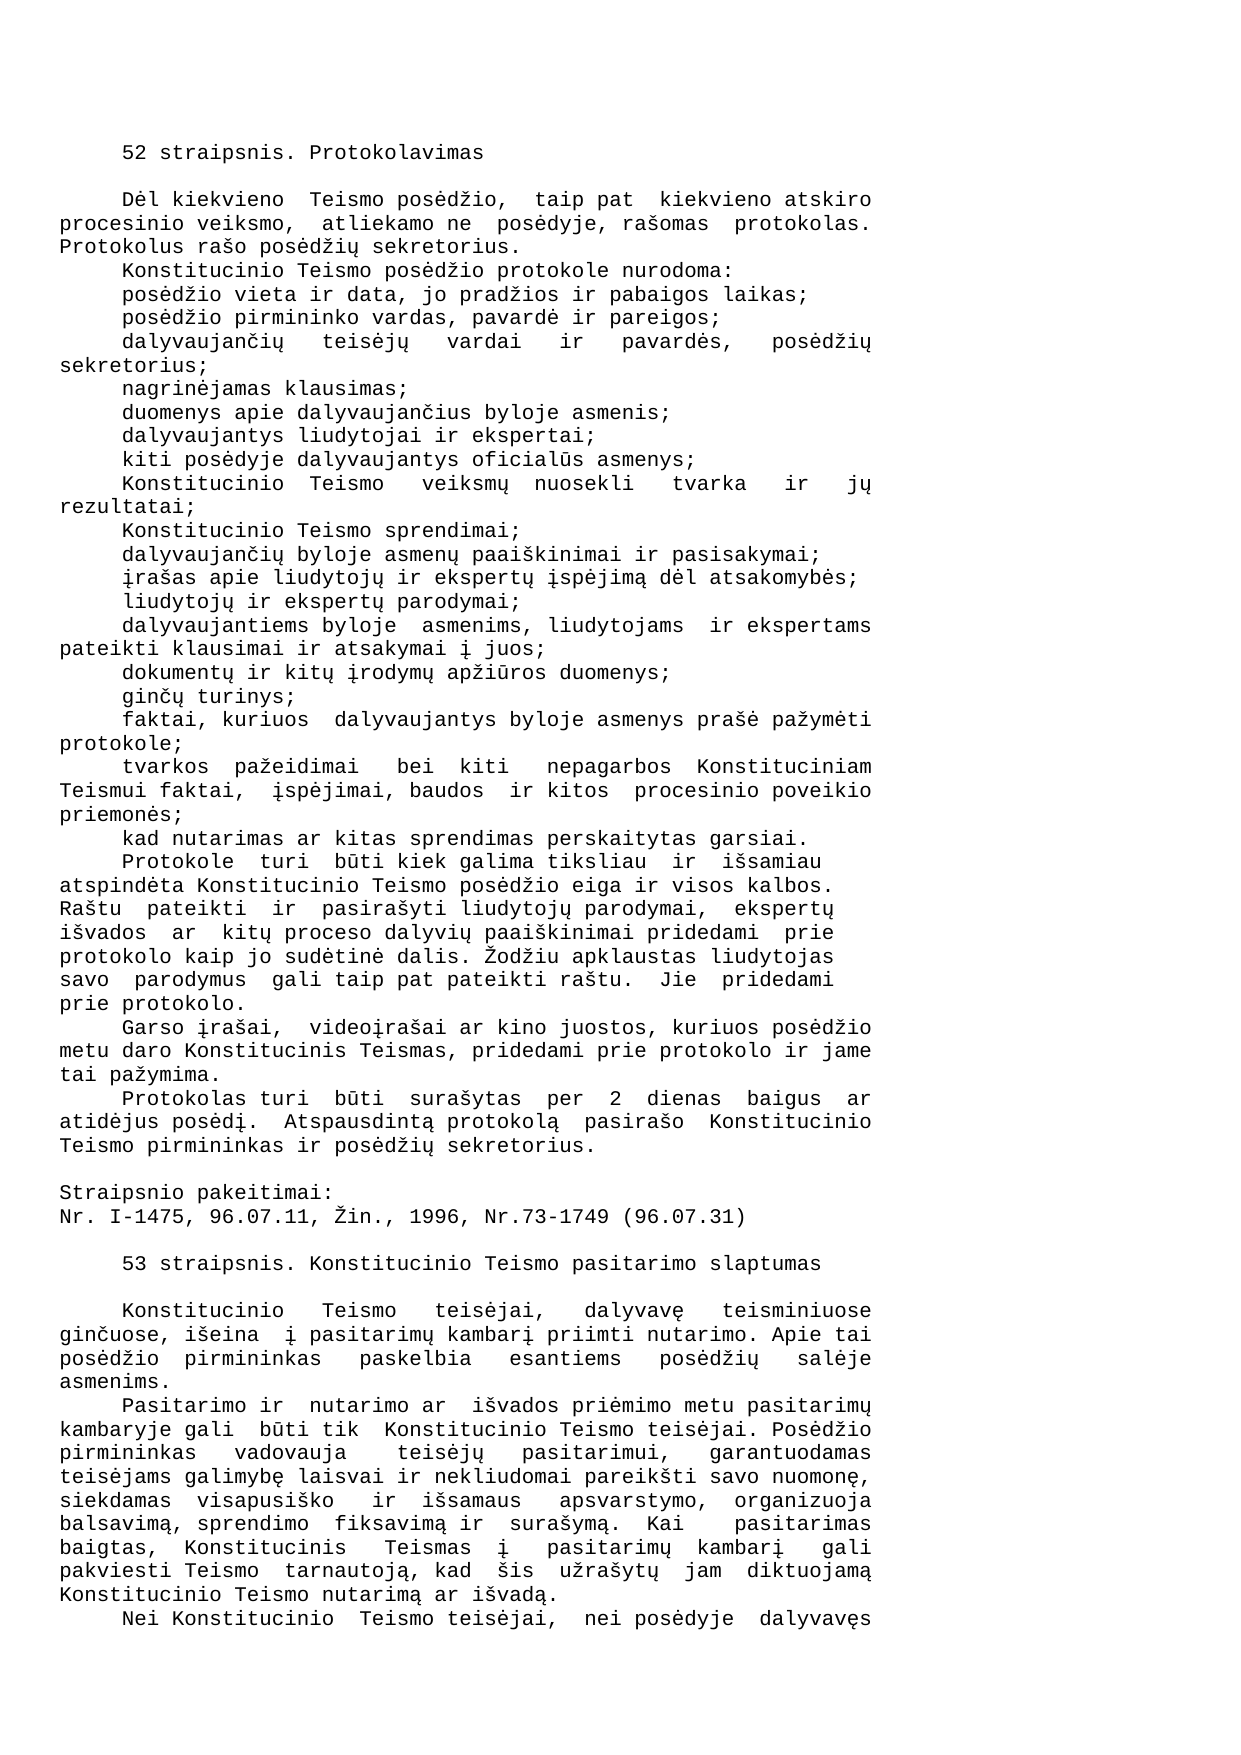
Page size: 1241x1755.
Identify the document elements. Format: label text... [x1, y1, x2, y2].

text Dėl kiekvieno Teismo posėdžio, taip pat kiekvieno atskiro [59, 189, 1122, 213]
text duomenys apie dalyvaujančius byloje asmenis; [59, 402, 1122, 426]
text kambaryje gali būti tik Konstitucinio Teismo teisėjai. Posėdžio [59, 1419, 1122, 1442]
text rezultatai; [59, 496, 1122, 520]
text ginčuose, išeina į pasitarimų kambarį priimti nutarimo. Apie tai [59, 1324, 1122, 1348]
text faktai, kuriuos dalyvaujantys byloje asmenys prašė pažymėti [59, 709, 1122, 733]
text dalyvaujantiems byloje asmenims, liudytojams ir ekspertams [59, 615, 1122, 638]
text ginčų turinys; [59, 686, 1122, 709]
text Nr. I-1475, 96.07.11, Žin., 1996, Nr.73-1749 (96.07.31) [59, 1206, 1122, 1229]
text siekdamas visapusiško ir išsamaus apsvarstymo, organizuoja [59, 1489, 1122, 1513]
text dalyvaujantys liudytojai ir ekspertai; [59, 426, 1122, 449]
text Protokole turi būti kiek galima tiksliau ir išsamiau [59, 851, 1122, 875]
text Teismui faktai, įspėjimai, baudos ir kitos procesinio poveikio [59, 780, 1122, 804]
text procesinio veiksmo, atliekamo ne posėdyje, rašomas protokolas. [59, 213, 1122, 236]
text posėdžio pirmininkas paskelbia esantiems posėdžių salėje [59, 1348, 1122, 1371]
text Konstitucinio Teismo sprendimai; [59, 520, 1122, 544]
text išvados ar kitų proceso dalyvių paaiškinimai pridedami prie [59, 922, 1122, 946]
text Raštu pateikti ir pasirašyti liudytojų parodymai, ekspertų [59, 898, 1122, 922]
text atidėjus posėdį. Atspausdintą protokolą pasirašo Konstitucinio [59, 1111, 1122, 1135]
text savo parodymus gali taip pat pateikti raštu. Jie pridedami [59, 969, 1122, 993]
text pakviesti Teismo tarnautoją, kad šis užrašytų jam diktuojamą [59, 1561, 1122, 1584]
text dokumentų ir kitų įrodymų apžiūros duomenys; [59, 662, 1122, 686]
text asmenims. [59, 1371, 1122, 1395]
text Teismo pirmininkas ir posėdžių sekretorius. [59, 1135, 1122, 1158]
text kiti posėdyje dalyvaujantys oficialūs asmenys; [59, 449, 1122, 473]
text teisėjams galimybę laisvai ir nekliudomai pareikšti savo nuomonę, [59, 1466, 1122, 1489]
text Konstitucinio Teismo nutarimą ar išvadą. [59, 1584, 1122, 1608]
text prie protokolo. [59, 993, 1122, 1017]
text 53 straipsnis. Konstitucinio Teismo pasitarimo slaptumas [59, 1253, 1122, 1277]
text pateikti klausimai ir atsakymai į juos; [59, 638, 1122, 662]
text sekretorius; [59, 354, 1122, 378]
text posėdžio pirmininko vardas, pavardė ir pareigos; [59, 307, 1122, 331]
text atspindėta Konstitucinio Teismo posėdžio eiga ir visos kalbos. [59, 875, 1122, 898]
text Garso įrašai, videoįrašai ar kino juostos, kuriuos posėdžio [59, 1017, 1122, 1040]
text Protokolas turi būti surašytas per 2 dienas baigus ar [59, 1088, 1122, 1111]
text liudytojų ir ekspertų parodymai; [59, 591, 1122, 615]
text tai pažymima. [59, 1064, 1122, 1088]
text dalyvaujančių teisėjų vardai ir pavardės, posėdžių [59, 331, 1122, 354]
text protokole; [59, 733, 1122, 757]
text posėdžio vieta ir data, jo pradžios ir pabaigos laikas; [59, 284, 1122, 307]
text 52 straipsnis. Protokolavimas [59, 142, 1122, 165]
text priemonės; [59, 804, 1122, 827]
text Protokolus rašo posėdžių sekretorius. [59, 236, 1122, 260]
text Straipsnio pakeitimai: [59, 1182, 1122, 1206]
text įrašas apie liudytojų ir ekspertų įspėjimą dėl atsakomybės; [59, 567, 1122, 591]
text Nei Konstitucinio Teismo teisėjai, nei posėdyje dalyvavęs [59, 1608, 1122, 1631]
text Pasitarimo ir nutarimo ar išvados priėmimo metu pasitarimų [59, 1395, 1122, 1419]
text tvarkos pažeidimai bei kiti nepagarbos Konstituciniam [59, 757, 1122, 780]
text pirmininkas vadovauja teisėjų pasitarimui, garantuodamas [59, 1442, 1122, 1466]
text Konstitucinio Teismo teisėjai, dalyvavę teisminiuose [59, 1300, 1122, 1324]
text baigtas, Konstitucinis Teismas į pasitarimų kambarį gali [59, 1537, 1122, 1561]
text balsavimą, sprendimo fiksavimą ir surašymą. Kai pasitarimas [59, 1513, 1122, 1537]
text Konstitucinio Teismo veiksmų nuosekli tvarka ir jų [59, 473, 1122, 496]
text dalyvaujančių byloje asmenų paaiškinimai ir pasisakymai; [59, 544, 1122, 567]
text metu daro Konstitucinis Teismas, pridedami prie protokolo ir jame [59, 1040, 1122, 1064]
text kad nutarimas ar kitas sprendimas perskaitytas garsiai. [59, 827, 1122, 851]
text nagrinėjamas klausimas; [59, 378, 1122, 402]
text protokolo kaip jo sudėtinė dalis. Žodžiu apklaustas liudytojas [59, 946, 1122, 969]
text Konstitucinio Teismo posėdžio protokole nurodoma: [59, 260, 1122, 284]
